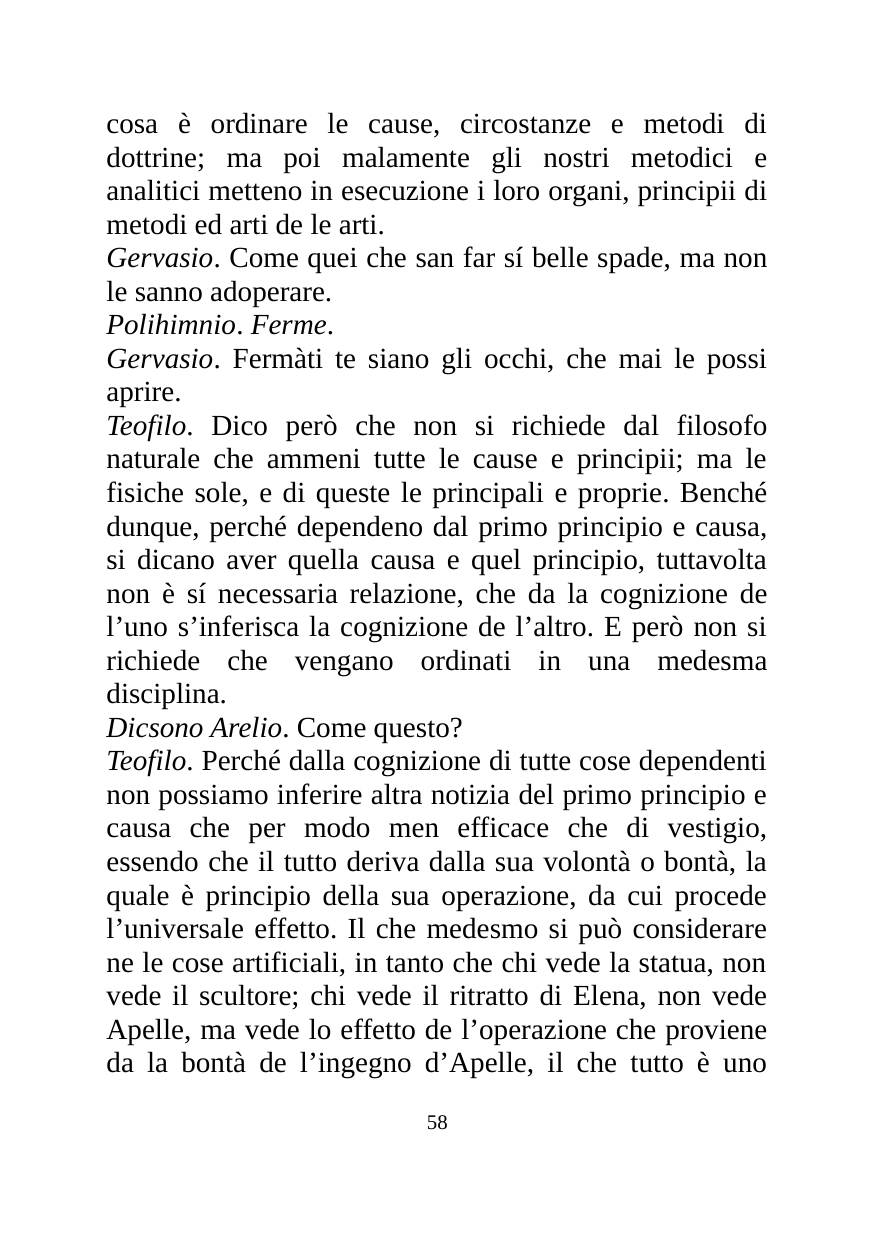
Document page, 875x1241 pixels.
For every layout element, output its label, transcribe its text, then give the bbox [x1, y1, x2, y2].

text Gervasio. Fermàti te siano gli occhi, che mai le possi aprire. [106, 341, 768, 408]
text Polihimnio. Ferme. [106, 307, 768, 341]
text Gervasio. Come quei che san far sí belle spade, ma non le sanno adoperare. [106, 240, 768, 307]
text cosa è ordinare le cause, circostanze e metodi di dottrine; ma poi malamente gli nostri metodici e analitici metteno in esecuzione i loro organi, principii di metodi ed arti de le arti. [106, 106, 768, 240]
text Teofilo. Perché dalla cognizione di tutte cose dependenti non possiamo inferire altra notizia del primo principio e causa che per modo men efficace che di vestigio, essendo che il tutto deriva dalla sua volontà o bontà, la quale è principio della sua operazione, da cui procede l’universale effetto. Il che medesmo si può considerare ne le cose artificiali, in tanto che chi vede la statua, non vede il scultore; chi vede il ritratto di Elena, non vede Apelle, ma vede lo effetto de l’operazione che proviene da la bontà de l’ingegno d’Apelle, il che tutto è uno [106, 743, 768, 1079]
text Dicsono Arelio. Come questo? [106, 710, 768, 743]
text Teofilo. Dico però che non si richiede dal filosofo naturale che ammeni tutte le cause e principii; ma le fisiche sole, e di queste le principali e proprie. Benché dunque, perché dependeno dal primo principio e causa, si dicano aver quella causa e quel principio, tuttavolta non è sí necessaria relazione, che da la cognizione de l’uno s’inferisca la cognizione de l’altro. E però non si richiede che vengano ordinati in una medesma disciplina. [106, 408, 768, 710]
